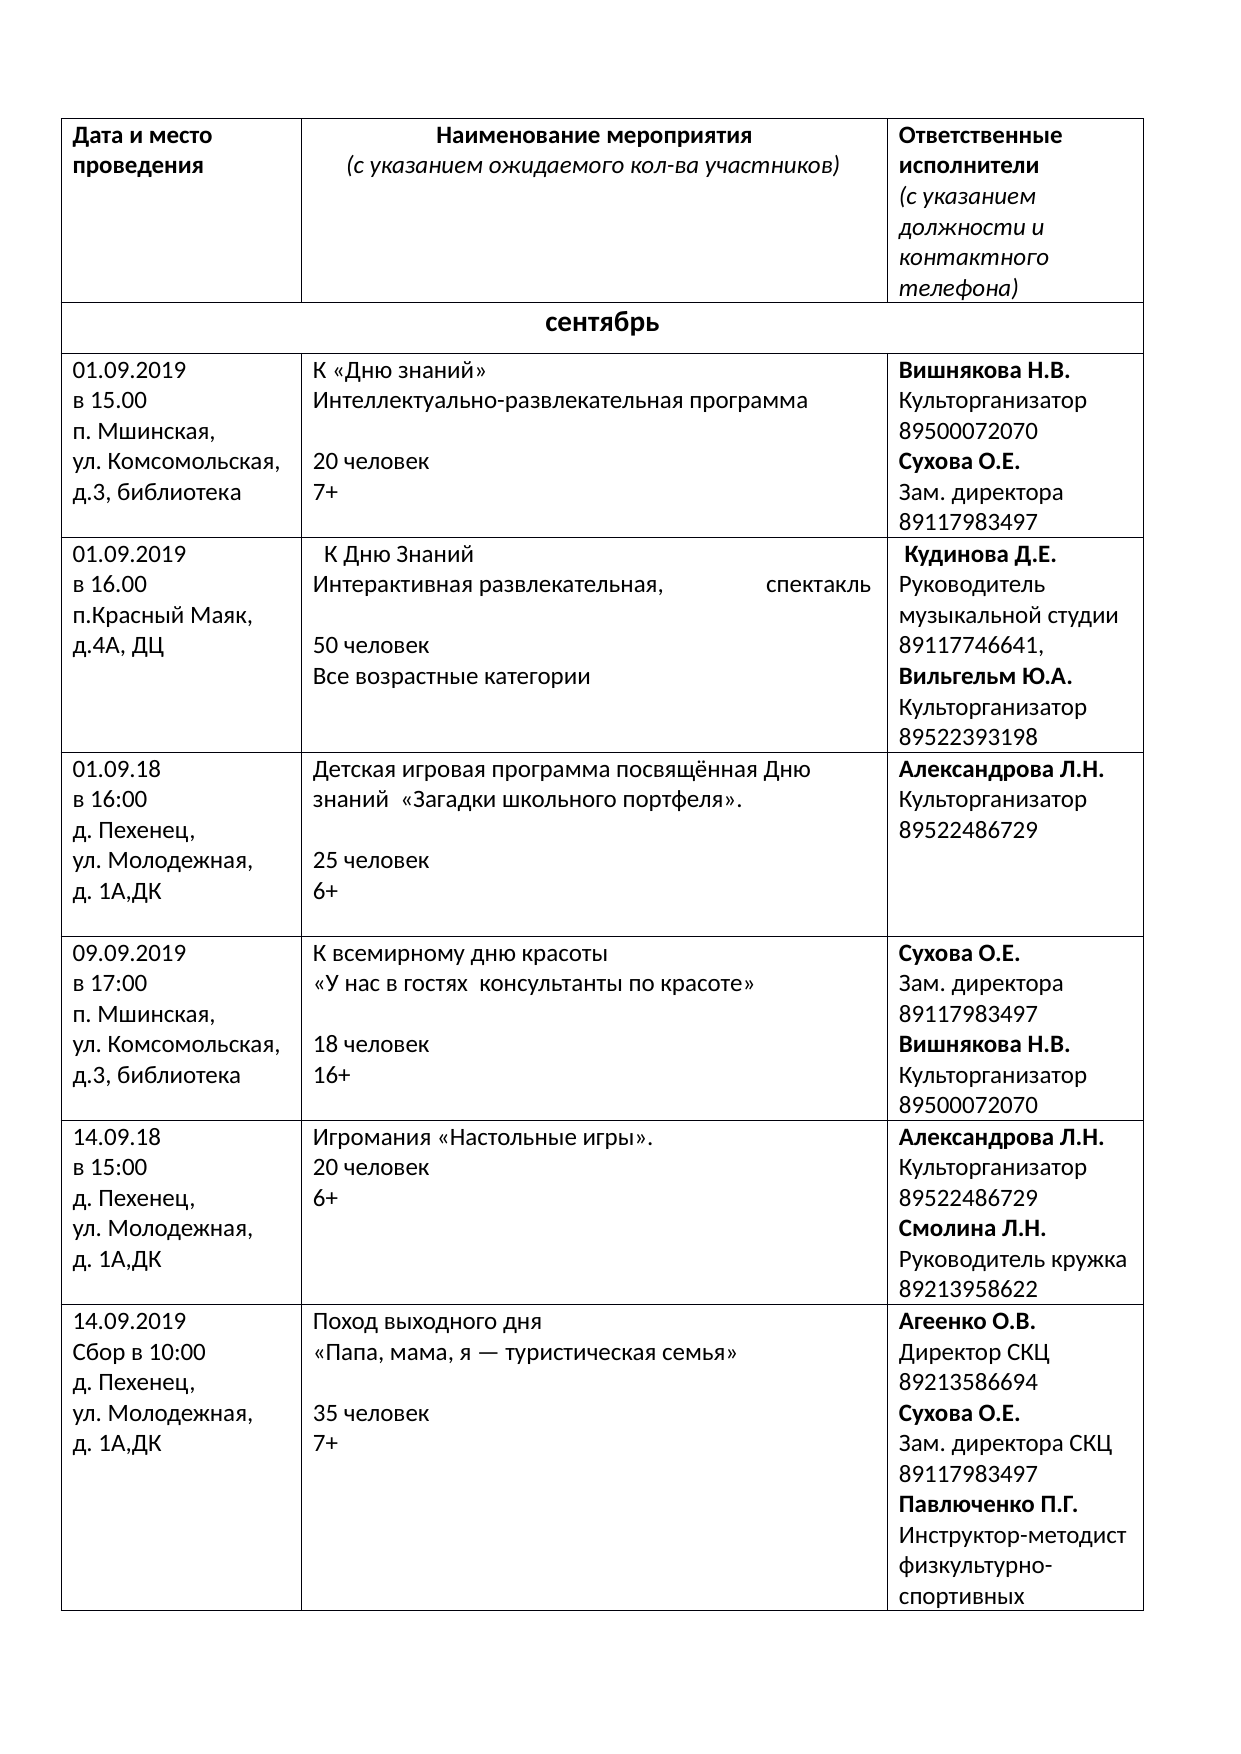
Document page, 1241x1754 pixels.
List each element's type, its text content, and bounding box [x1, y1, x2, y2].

table_cell Вишнякова Н.В. Культорганизатор 89500072070 Сухова О.Е. Зам. директора 89117983497 [888, 354, 1143, 537]
table_cell 14.09.18 в 15:00 д. Пехенец, ул. Молодежная, д. 1А,ДК [62, 1121, 301, 1304]
table_cell К всемирному дню красоты «У нас в гостях консультанты по красоте» 18 человек 16+ [302, 937, 887, 1120]
table_header Ответственные исполнители (с указанием должности и контактного телефона) [888, 119, 1143, 302]
table_cell 14.09.2019 Сбор в 10:00 д. Пехенец, ул. Молодежная, д. 1А,ДК [62, 1305, 301, 1610]
table_header Наименование мероприятия (с указанием ожидаемого кол-ва участников) [302, 119, 887, 302]
table_cell 01.09.2019 в 16.00 п.Красный Маяк, д.4А, ДЦ [62, 538, 301, 752]
table_cell К Дню Знаний Интерактивная развлекательная, спектакль 50 человек Все возрастные категории [302, 538, 887, 752]
table_cell Сухова О.Е. Зам. директора 89117983497 Вишнякова Н.В. Культорганизатор 89500072070 [888, 937, 1143, 1120]
table_cell Агеенко О.В. Директор СКЦ 89213586694 Сухова О.Е. Зам. директора СКЦ 89117983497 Павлюченко П.Г. Инструктор-методист физкультурно-спортивных [888, 1305, 1143, 1610]
table_cell Детская игровая программа посвящённая Дню знаний «Загадки школьного портфеля». 25 человек 6+ [302, 753, 887, 936]
table_cell 01.09.18 в 16:00 д. Пехенец, ул. Молодежная, д. 1А,ДК [62, 753, 301, 936]
table_cell Александрова Л.Н. Культорганизатор 89522486729 [888, 753, 1143, 936]
table_cell К «Дню знаний» Интеллектуально-развлекательная программа 20 человек 7+ [302, 354, 887, 537]
table_cell 01.09.2019 в 15.00 п. Мшинская, ул. Комсомольская, д.3, библиотека [62, 354, 301, 537]
table_cell Поход выходного дня «Папа, мама, я — туристическая семья» 35 человек 7+ [302, 1305, 887, 1610]
table_cell сентябрь [62, 303, 1143, 353]
table_cell 09.09.2019 в 17:00 п. Мшинская, ул. Комсомольская, д.3, библиотека [62, 937, 301, 1120]
table_cell Игромания «Настольные игры». 20 человек 6+ [302, 1121, 887, 1304]
table_cell Кудинова Д.Е. Руководитель музыкальной студии 89117746641, Вильгельм Ю.А. Культорганизатор 89522393198 [888, 538, 1143, 752]
table_cell Александрова Л.Н. Культорганизатор 89522486729 Смолина Л.Н. Руководитель кружка 89213958622 [888, 1121, 1143, 1304]
table_header Дата и место проведения [62, 119, 301, 302]
